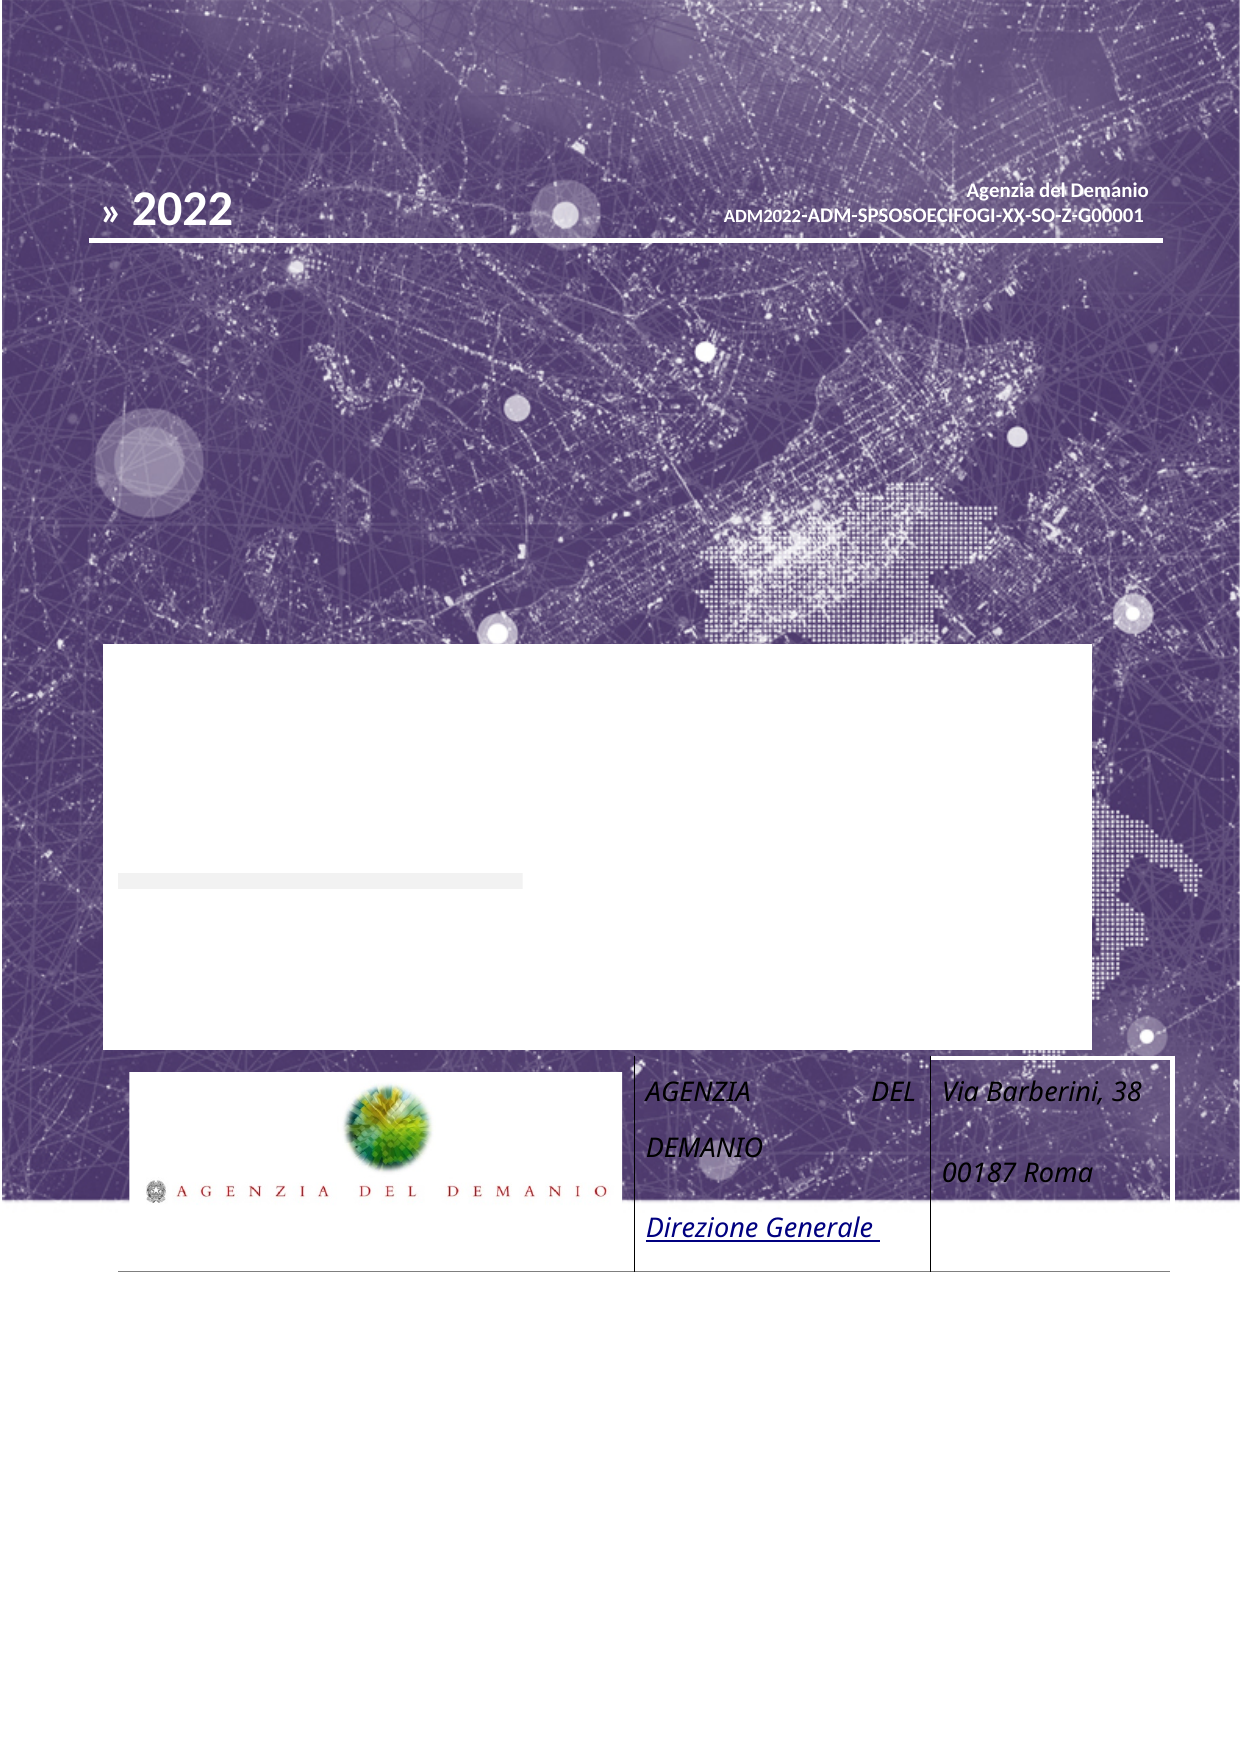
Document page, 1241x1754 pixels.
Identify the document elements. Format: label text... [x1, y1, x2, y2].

text Offerta di Gestione Informativa [118, 991, 1077, 1042]
text BIMSO [118, 652, 1077, 822]
text Specifica Operativa [118, 822, 1077, 873]
